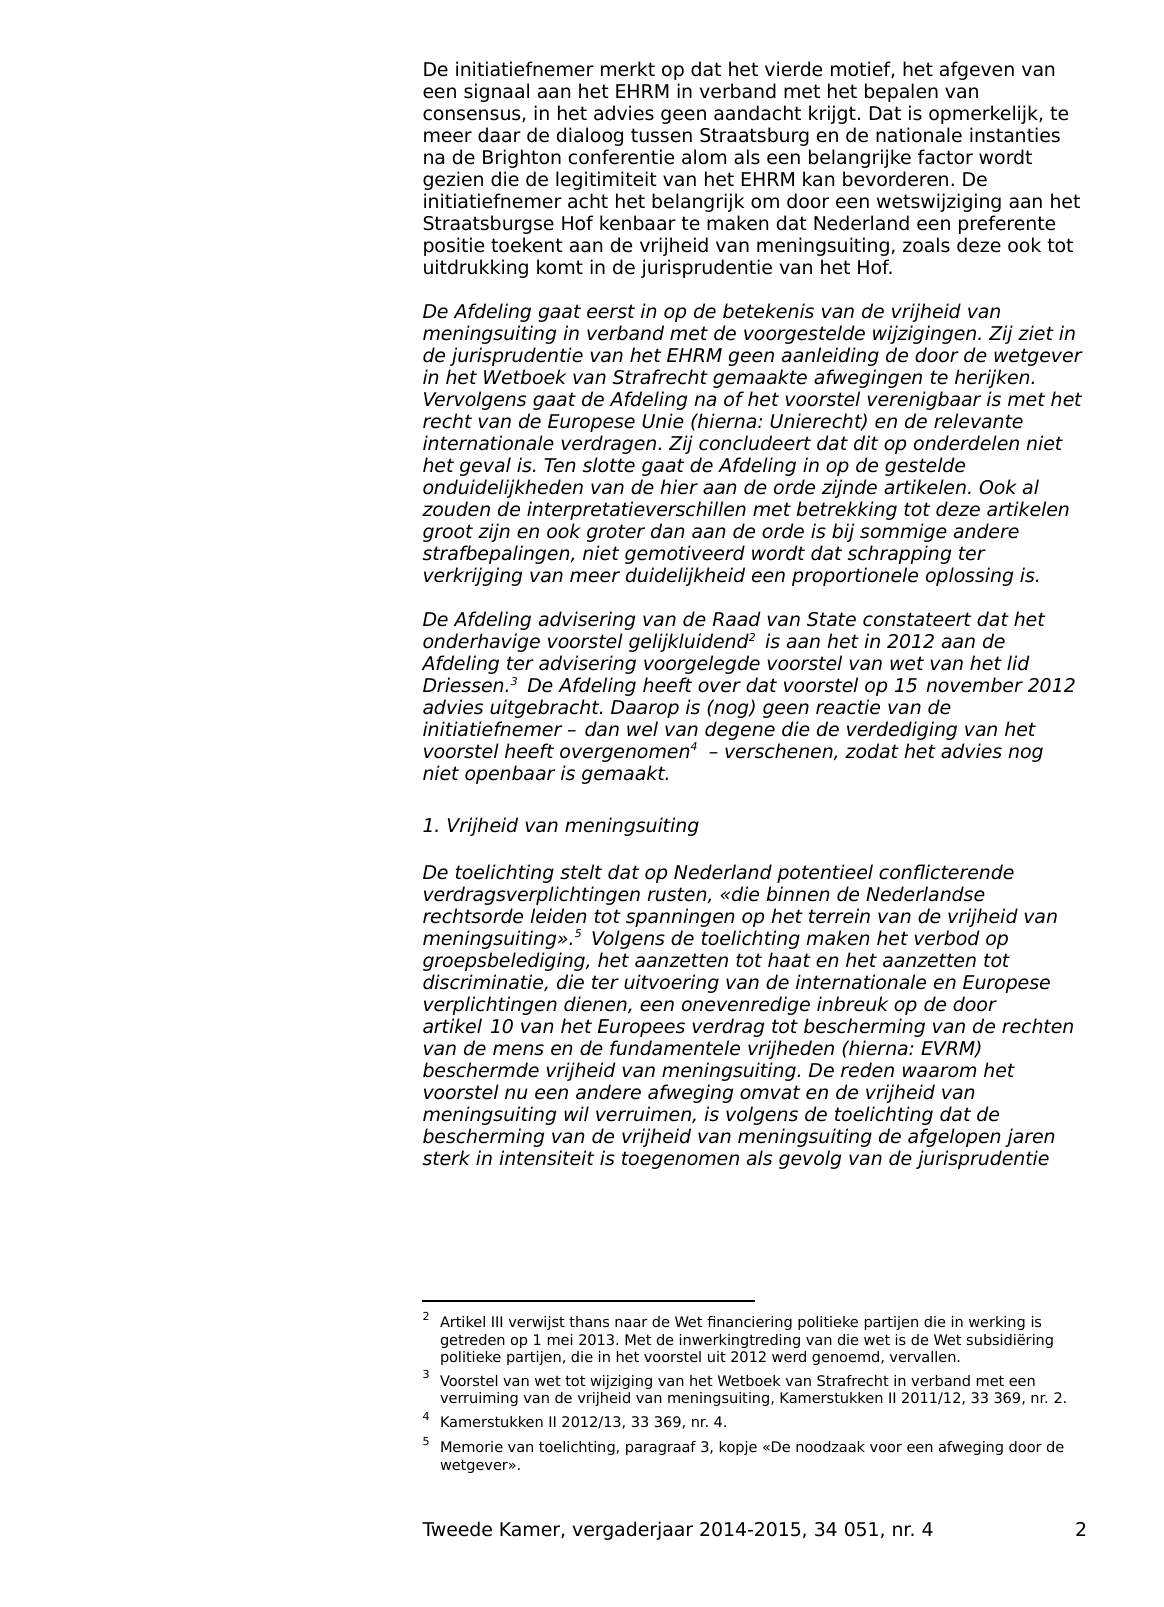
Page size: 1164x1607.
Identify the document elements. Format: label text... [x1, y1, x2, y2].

text Artikel III verwijst thans naar de Wet financiering politieke partijen die in werking is getreden op 1 mei 2013. Met de inwerkingtreding van die wet is de Wet subsidiëring politieke partijen, die in het voorstel uit 2012 werd genoemd, vervallen. [422, 1310, 1087, 1366]
text De toelichting stelt dat op Nederland potentieel conflicterende verdragsverplichtingen rusten, «die binnen de Nederlandse rechtsorde leiden tot spanningen op het terrein van de vrijheid van meningsuiting». Volgens de toelichting maken het verbod op groepsbelediging, het aanzetten tot haat en het aanzetten tot discriminatie, die ter uitvoering van de internationale en Europese verplichtingen dienen, een onevenredige inbreuk op de door artikel 10 van het Europees verdrag tot bescherming van de rechten van de mens en de fundamentele vrijheden (hierna: EVRM) beschermde vrijheid van meningsuiting. De reden waarom het voorstel nu een andere afweging omvat en de vrijheid van meningsuiting wil verruimen, is volgens de toelichting dat de bescherming van de vrijheid van meningsuiting de afgelopen jaren sterk in intensiteit is toegenomen als gevolg van de jurisprudentie van het EHRM. De vrijheid van (politieke) meningsuiting wordt in dit verband kennelijk gezien als een recht dat nagenoeg absolute bescherming geniet, ongeacht de inhoud van de uitlating. [422, 862, 1087, 1191]
subtitle 1. Vrijheid van meningsuiting [422, 815, 1087, 837]
text De initiatiefnemer merkt op dat het vierde motief, het afgeven van een signaal aan het EHRM in verband met het bepalen van consensus, in het advies geen aandacht krijgt. Dat is opmerkelijk, te meer daar de dialoog tussen Straatsburg en de nationale instanties na de Brighton conferentie alom als een belangrijke factor wordt gezien die de legitimiteit van het EHRM kan bevorderen. De initiatiefnemer acht het belangrijk om door een wetswijziging aan het Straatsburgse Hof kenbaar te maken dat Nederland een preferente positie toekent aan de vrijheid van meningsuiting, zoals deze ook tot uitdrukking komt in de jurisprudentie van het Hof. [422, 59, 1087, 279]
text Kamerstukken II 2012/13, 33 369, nr. 4. [422, 1410, 1087, 1432]
text De Afdeling advisering van de Raad van State constateert dat het onderhavige voorstel gelijkluidend is aan het in 2012 aan de Afdeling ter advisering voorgelegde voorstel van wet van het lid Driessen. De Afdeling heeft over dat voorstel op 15 november 2012 advies uitgebracht. Daarop is (nog) geen reactie van de initiatiefnemer – dan wel van degene die de verdediging van het voorstel heeft overgenomen – verschenen, zodat het advies nog niet openbaar is gemaakt. [422, 609, 1087, 785]
text Memorie van toelichting, paragraaf 3, kopje «De noodzaak voor een afweging door de wetgever». [422, 1435, 1087, 1474]
text Voorstel van wet tot wijziging van het Wetboek van Strafrecht in verband met een verruiming van de vrijheid van meningsuiting, Kamerstukken II 2011/12, 33 369, nr. 2. [422, 1368, 1087, 1407]
text De Afdeling gaat eerst in op de betekenis van de vrijheid van meningsuiting in verband met de voorgestelde wijzigingen. Zij ziet in de jurisprudentie van het EHRM geen aanleiding de door de wetgever in het Wetboek van Strafrecht gemaakte afwegingen te herijken. Vervolgens gaat de Afdeling na of het voorstel verenigbaar is met het recht van de Europese Unie (hierna: Unierecht) en de relevante internationale verdragen. Zij concludeert dat dit op onderdelen niet het geval is. Ten slotte gaat de Afdeling in op de gestelde onduidelijkheden van de hier aan de orde zijnde artikelen. Ook al zouden de interpretatieverschillen met betrekking tot deze artikelen groot zijn en ook groter dan aan de orde is bij sommige andere strafbepalingen, niet gemotiveerd wordt dat schrapping ter verkrijging van meer duidelijkheid een proportionele oplossing is. [422, 301, 1087, 587]
